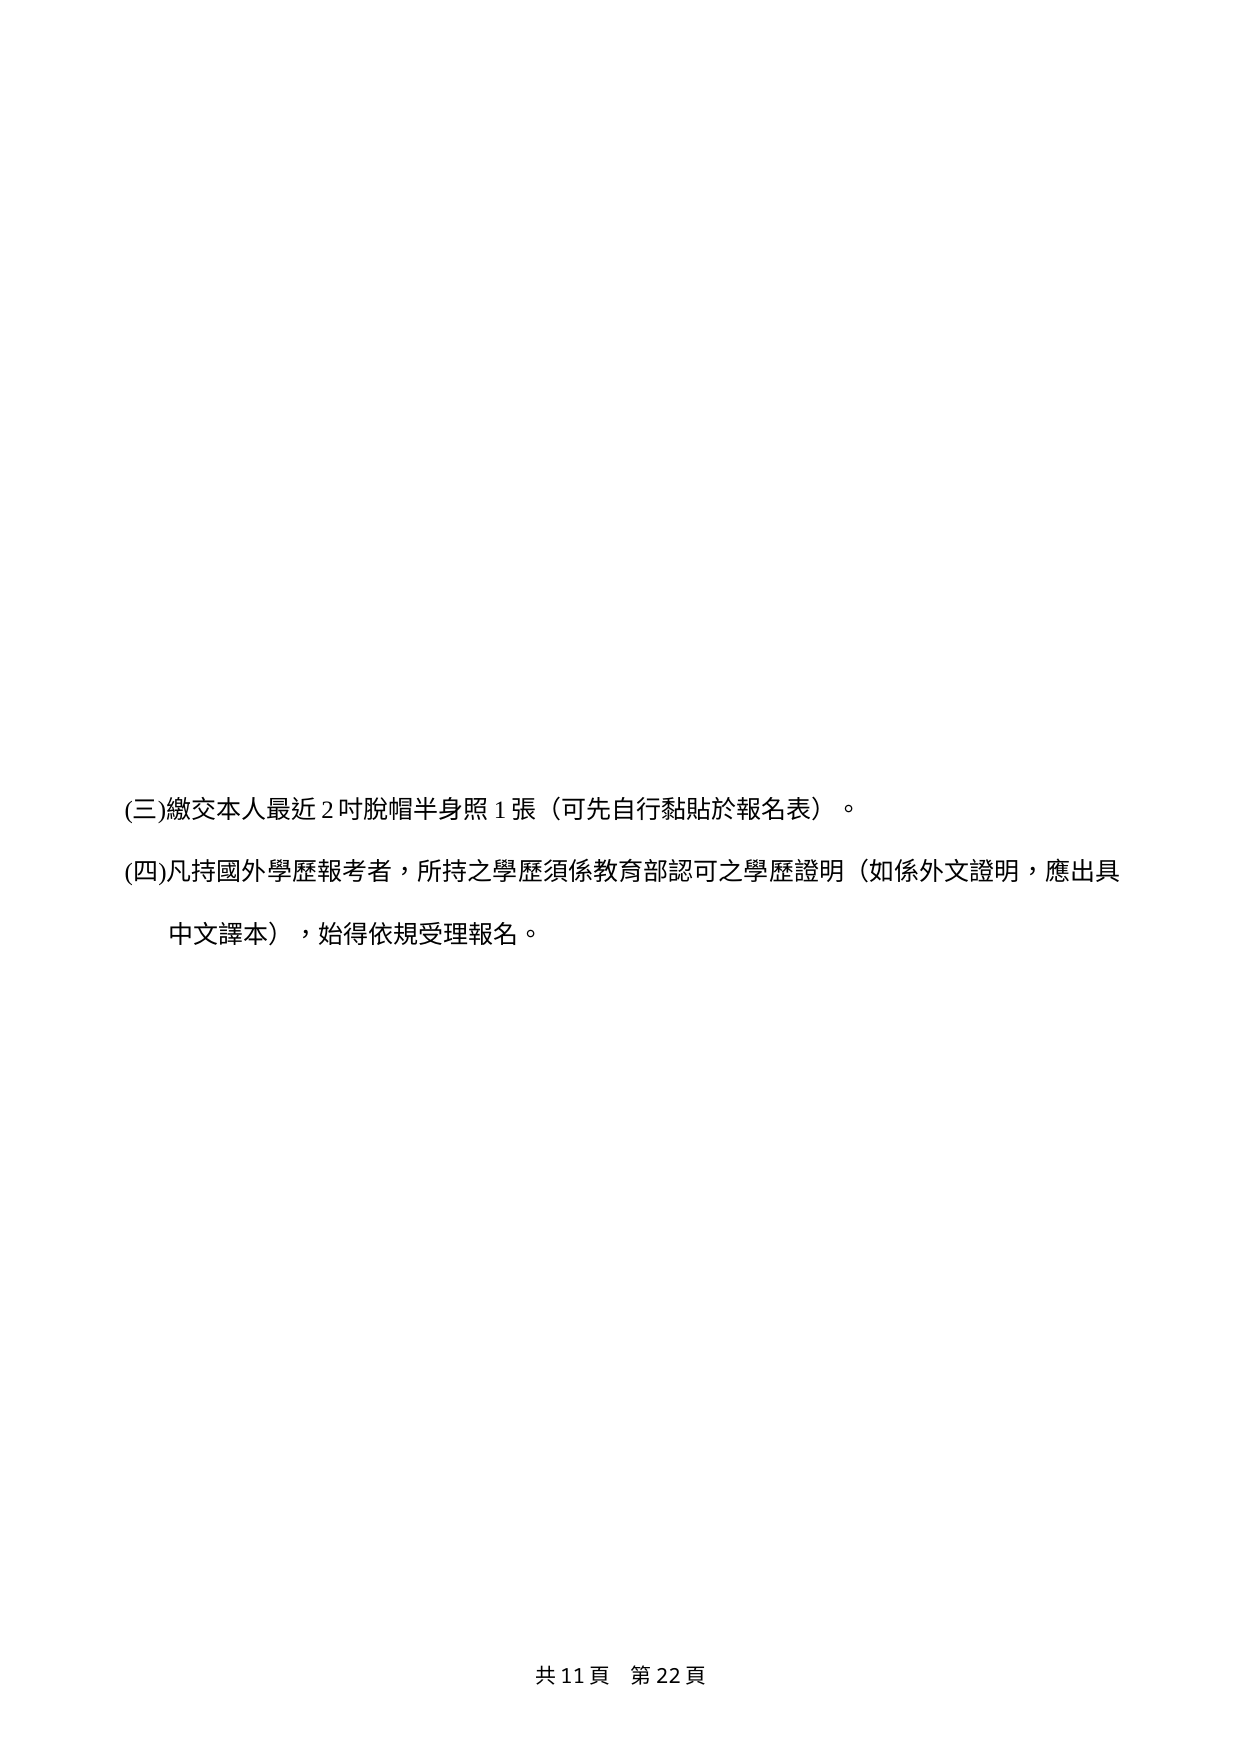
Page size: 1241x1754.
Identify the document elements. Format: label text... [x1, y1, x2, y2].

text (三)繳交本人最近2吋脫帽半身照1張（可先自行黏貼於報名表）。 [118, 766, 1122, 828]
text (四)凡持國外學歷報考者，所持之學歷須係教育部認可之學歷證明（如係外文證明，應出具中文譯本），始得依規受理報名。 [118, 828, 1122, 953]
